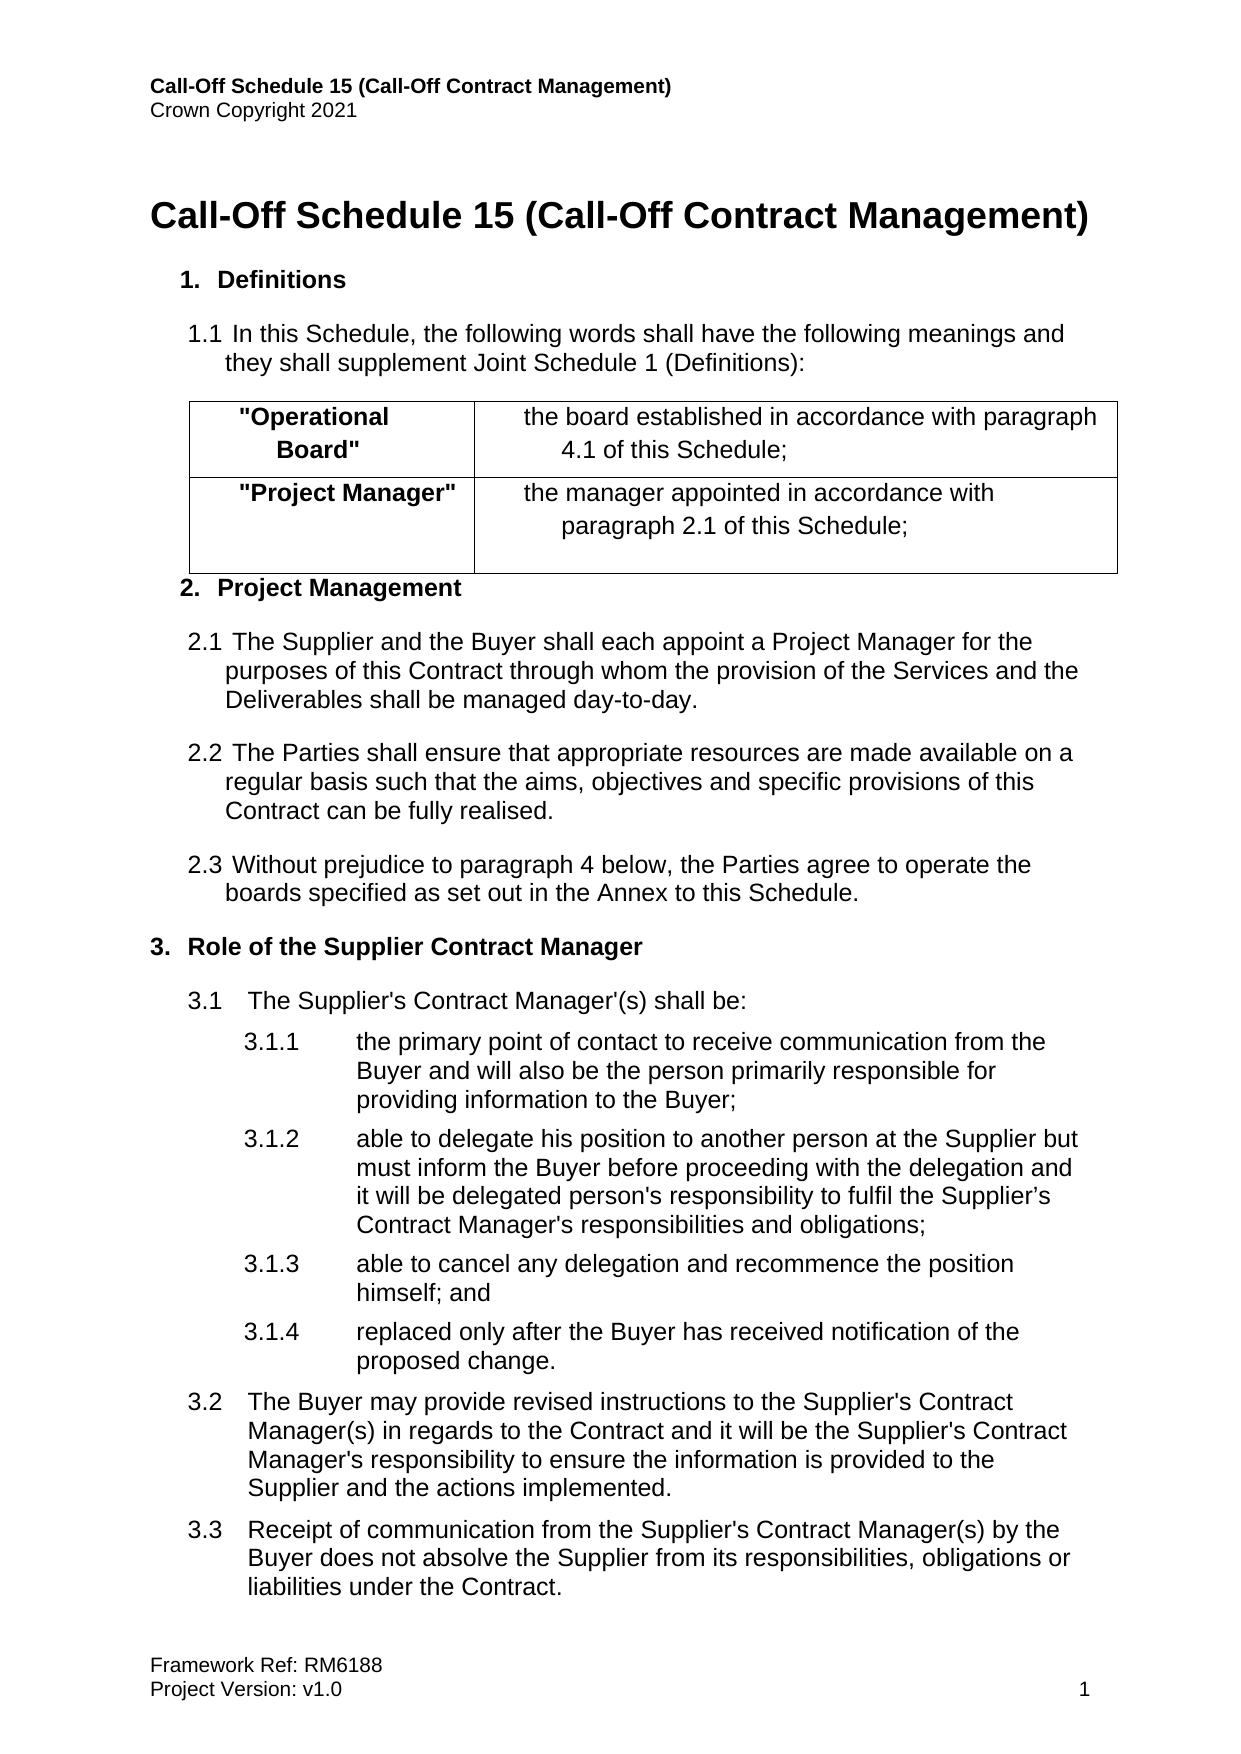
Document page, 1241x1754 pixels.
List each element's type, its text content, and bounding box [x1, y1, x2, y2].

subtitle able to cancel any delegation and recommence the position himself; and [244, 1249, 1090, 1307]
subtitle replaced only after the Buyer has received notification of the proposed change. [244, 1317, 1090, 1375]
subtitle The Supplier and the Buyer shall each appoint a Project Manager for the purposes of this Contract through whom the provision of the Services and the Deliverables shall be managed day-to-day. [187, 627, 1090, 713]
subtitle the primary point of contact to receive communication from the Buyer and will also be the person primarily responsible for providing information to the Buyer; [244, 1027, 1090, 1113]
subtitle Definitions [179, 265, 1090, 294]
subtitle Project Management [179, 573, 1090, 602]
list Receipt of communication from the Supplier's Contract Manager(s) by the Buyer does not absolve the Supplier from its responsibilities, obligations or liabilities under the Contract. [187, 1515, 1090, 1601]
subtitle Call-Off Schedule 15 (Call-Off Contract Management) [150, 193, 1090, 236]
list The Supplier's Contract Manager'(s) shall be: [187, 986, 1090, 1015]
table_cell the manager appointed in accordance with paragraph 2.1 of this Schedule; [475, 478, 1117, 572]
table_header "Operational Board" [190, 402, 474, 477]
subtitle The Parties shall ensure that appropriate resources are made available on a regular basis such that the aims, objectives and specific provisions of this Contract can be fully realised. [187, 738, 1090, 825]
subtitle able to delegate his position to another person at the Supplier but must inform the Buyer before proceeding with the delegation and it will be delegated person's responsibility to fulfil the Supplier’s Contract Manager's responsibilities and obligations; [244, 1124, 1090, 1239]
list Role of the Supplier Contract Manager [150, 932, 1090, 961]
table_header the board established in accordance with paragraph 4.1 of this Schedule; [475, 402, 1117, 477]
subtitle In this Schedule, the following words shall have the following meanings and they shall supplement Joint Schedule 1 (Definitions): [187, 319, 1090, 376]
subtitle Without prejudice to paragraph 4 below, the Parties agree to operate the boards specified as set out in the Annex to this Schedule. [187, 850, 1090, 907]
table_cell "Project Manager" [190, 478, 474, 572]
list The Buyer may provide revised instructions to the Supplier's Contract Manager(s) in regards to the Contract and it will be the Supplier's Contract Manager's responsibility to ensure the information is provided to the Supplier and the actions implemented. [187, 1387, 1090, 1502]
